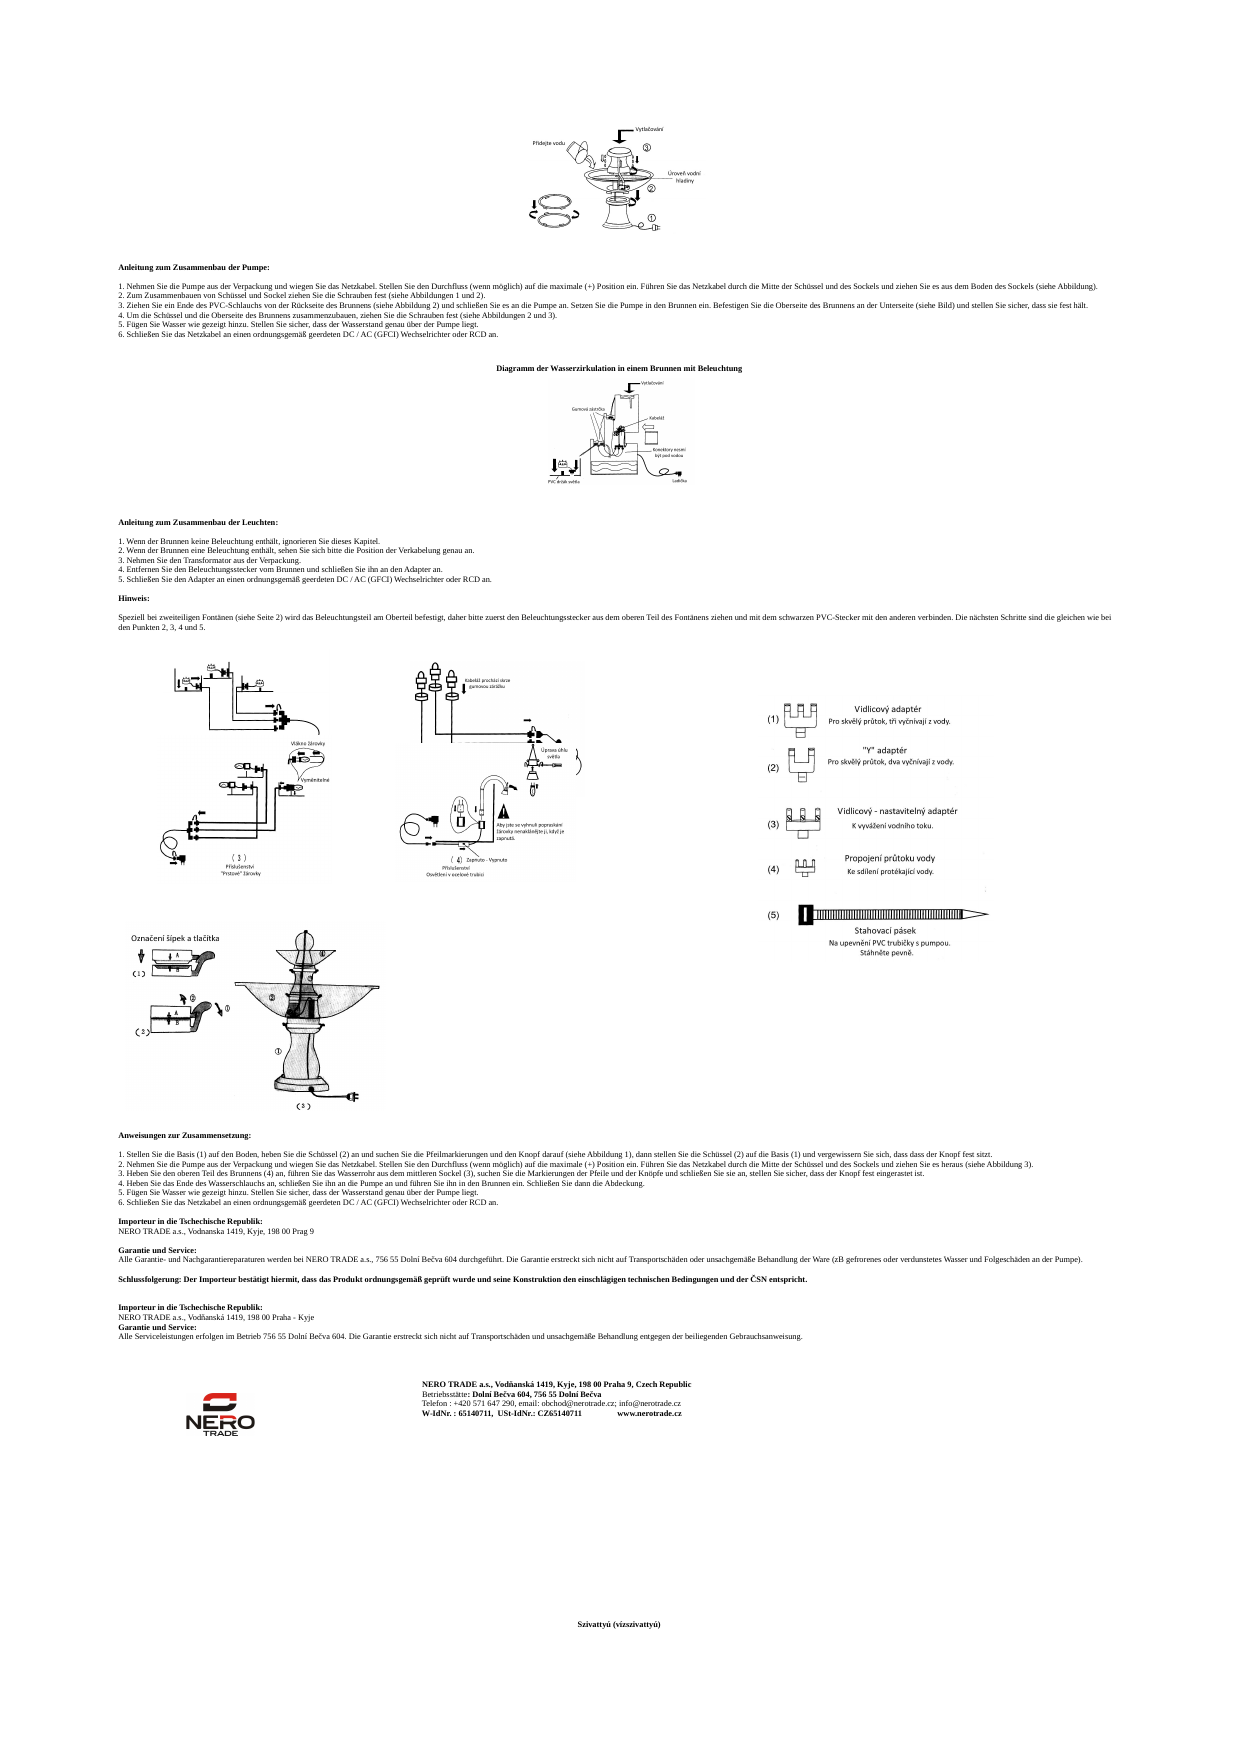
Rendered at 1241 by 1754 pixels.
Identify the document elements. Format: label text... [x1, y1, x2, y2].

text NERO TRADE a.s., Vodnanska 1419, Kyje, 198 00 Prag 9 [118, 1226, 1122, 1236]
text W-IdNr. : 65140711, USt-IdNr.: CZ65140711 www.nerotrade.cz [256, 1408, 1122, 1418]
text 1. Stellen Sie die Basis (1) auf den Boden, heben Sie die Schüssel (2) an und suchen Sie die Pfeilmarkierungen und den Knopf darauf (siehe Abbildung 1), dann stellen Sie die Schüssel (2) auf die Basis (1) und vergewissern Sie sich, dass dass der Knopf fest sitzt. [118, 1150, 1122, 1159]
picture [186, 1393, 255, 1436]
text 5. Fügen Sie Wasser wie gezeigt hinzu. Stellen Sie sicher, dass der Wasserstand genau über der Pumpe liegt. [118, 1188, 1122, 1198]
text 1. Nehmen Sie die Pumpe aus der Verpackung und wiegen Sie das Netzkabel. Stellen Sie den Durchfluss (wenn möglich) auf die maximale (+) Position ein. Führen Sie das Netzkabel durch die Mitte der Schüssel und des Sockels und ziehen Sie es aus dem Boden des Sockels (siehe Abbildung). [118, 282, 1122, 291]
text 4. Heben Sie das Ende des Wasserschlauchs an, schließen Sie ihn an die Pumpe an und führen Sie ihn in den Brunnen ein. Schließen Sie dann die Abdeckung. [118, 1178, 1122, 1188]
text Szivattyú (vízszivattyú) [118, 1619, 1122, 1629]
text Alle Serviceleistungen erfolgen im Betrieb 756 55 Dolní Bečva 604. Die Garantie erstreckt sich nicht auf Transportschäden und unsachgemäße Behandlung entgegen der beiliegenden Gebrauchsanweisung. [118, 1332, 1122, 1341]
text 5. Fügen Sie Wasser wie gezeigt hinzu. Stellen Sie sicher, dass der Wasserstand genau über der Pumpe liegt. [118, 320, 1122, 329]
picture [157, 649, 332, 884]
text 4. Um die Schüssel und die Oberseite des Brunnens zusammenzubauen, ziehen Sie die Schrauben fest (siehe Abbildungen 2 und 3). [118, 310, 1122, 320]
text Garantie und Service: [118, 1246, 1122, 1255]
picture [757, 695, 995, 962]
picture [394, 661, 585, 882]
text 5. Schließen Sie den Adapter an einen ordnungsgemäß geerdeten DC / AC (GFCI) Wechselrichter oder RCD an. [118, 575, 1122, 584]
text 4. Entfernen Sie den Beleuchtungsstecker vom Brunnen und schließen Sie ihn an den Adapter an. [118, 565, 1122, 575]
text Anweisungen zur Zusammensetzung: [118, 1131, 1122, 1140]
text Telefon : +420 571 647 290, email: obchod@nerotrade.cz; info@nerotrade.cz [256, 1399, 1122, 1408]
text Alle Garantie- und Nachgarantiereparaturen werden bei NERO TRADE a.s., 756 55 Dolní Bečva 604 durchgeführt. Die Garantie erstreckt sich nicht auf Transportschäden oder unsachgemäße Behandlung der Ware (zB gefrorenes oder verdunstetes Wasser und Folgeschäden an der Pumpe). [118, 1255, 1122, 1265]
text Hinweis: [118, 594, 1122, 603]
text Anleitung zum Zusammenbau der Leuchten: [118, 517, 1122, 527]
text NERO TRADE a.s., Vodňanská 1419, Kyje, 198 00 Praha 9, Czech Republic [118, 1380, 1122, 1389]
text 6. Schließen Sie das Netzkabel an einen ordnungsgemäß geerdeten DC / AC (GFCI) Wechselrichter oder RCD an. [118, 1198, 1122, 1207]
text 1. Wenn der Brunnen keine Beleuchtung enthält, ignorieren Sie dieses Kapitel. [118, 536, 1122, 546]
text Anleitung zum Zusammenbau der Pumpe: [118, 262, 1122, 272]
text Garantie und Service: [118, 1322, 1122, 1332]
text Speziell bei zweiteiligen Fontänen (siehe Seite 2) wird das Beleuchtungsteil am Oberteil befestigt, daher bitte zuerst den Beleuchtungsstecker aus dem oberen Teil des Fontänens ziehen und mit dem schwarzen PVC-Stecker mit den anderen verbinden. Die nächsten Schritte sind die gleichen wie bei den Punkten 2, 3, 4 und 5. [118, 613, 1122, 632]
text 2. Wenn der Brunnen eine Beleuchtung enthält, sehen Sie sich bitte die Position der Verkabelung genau an. [118, 546, 1122, 556]
text Betriebsstätte: Dolní Bečva 604, 756 55 Dolní Bečva [118, 1389, 1122, 1399]
text Importeur in die Tschechische Republik: [118, 1303, 1122, 1313]
text 3. Ziehen Sie ein Ende des PVC-Schlauchs von der Rückseite des Brunnens (siehe Abbildung 2) und schließen Sie es an die Pumpe an. Setzen Sie die Pumpe in den Brunnen ein. Befestigen Sie die Oberseite des Brunnens an der Unterseite (siehe Bild) und stellen Sie sicher, dass sie fest hält. [118, 301, 1122, 310]
text 3. Heben Sie den oberen Teil des Brunnens (4) an, führen Sie das Wasserrohr aus dem mittleren Sockel (3), suchen Sie die Markierungen der Pfeile und der Knöpfe und schließen Sie sie an, stellen Sie sicher, dass der Knopf fest eingerastet ist. [118, 1169, 1122, 1178]
text 3. Nehmen Sie den Transformator aus der Verpackung. [118, 556, 1122, 565]
picture [124, 921, 386, 1111]
text 6. Schließen Sie das Netzkabel an einen ordnungsgemäß geerdeten DC / AC (GFCI) Wechselrichter oder RCD an. [118, 329, 1122, 339]
text NERO TRADE a.s., Vodňanská 1419, 198 00 Praha - Kyje [118, 1313, 1122, 1322]
picture [527, 124, 707, 236]
text Schlussfolgerung: Der Importeur bestätigt hiermit, dass das Produkt ordnungsgemäß geprüft wurde und seine Konstruktion den einschlägigen technischen Bedingungen und der ČSN entspricht. [118, 1274, 1122, 1284]
text 2. Nehmen Sie die Pumpe aus der Verpackung und wiegen Sie das Netzkabel. Stellen Sie den Durchfluss (wenn möglich) auf die maximale (+) Position ein. Führen Sie das Netzkabel durch die Mitte der Schüssel und des Sockels und ziehen Sie es heraus (siehe Abbildung 3). [118, 1159, 1122, 1169]
text 2. Zum Zusammenbauen von Schüssel und Sockel ziehen Sie die Schrauben fest (siehe Abbildungen 1 und 2). [118, 291, 1122, 301]
picture [547, 378, 696, 485]
text Diagramm der Wasserzirkulation in einem Brunnen mit Beleuchtung [118, 363, 1122, 373]
text Importeur in die Tschechische Republik: [118, 1217, 1122, 1226]
